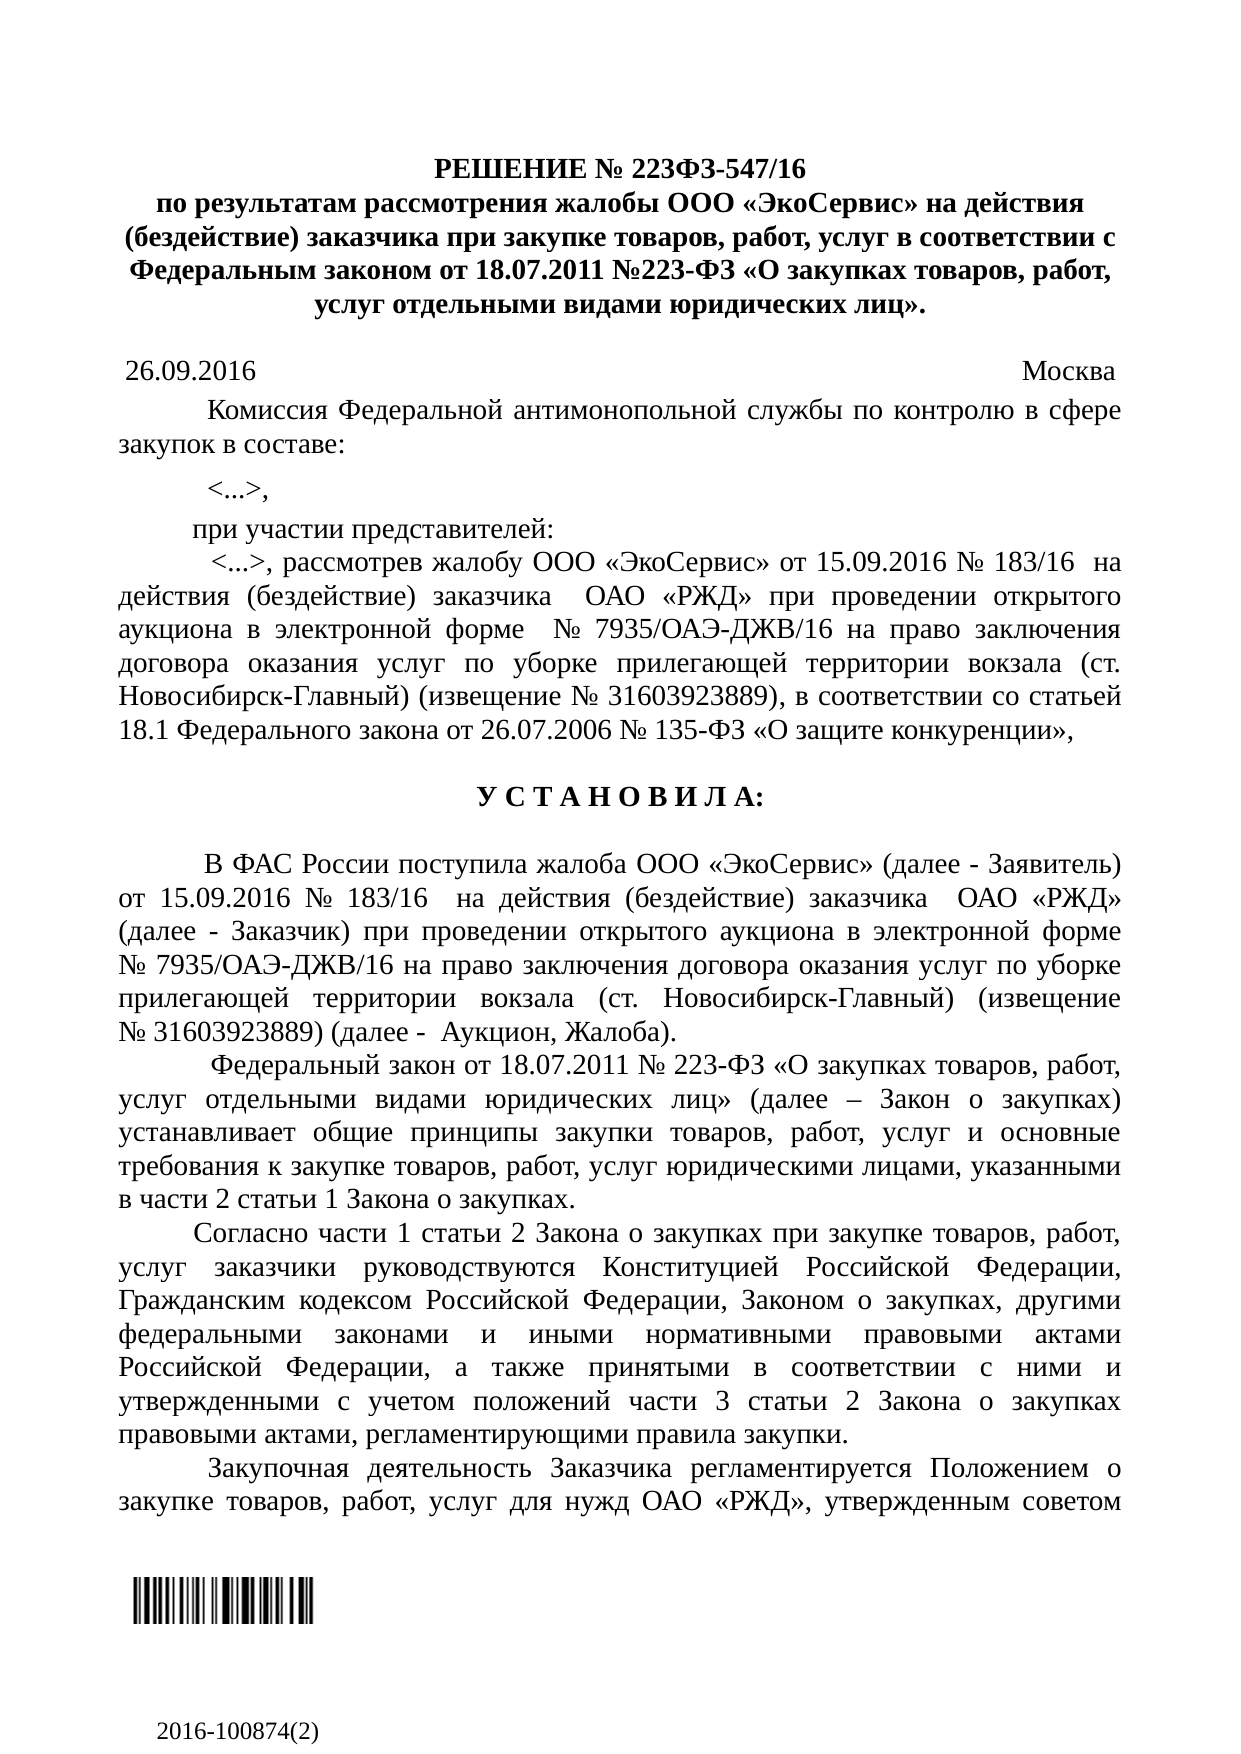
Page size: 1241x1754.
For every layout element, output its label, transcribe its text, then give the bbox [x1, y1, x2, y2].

text Комиссия Федеральной антимонопольной службы по контролю в сфере закупок в составе: [118, 392, 1122, 459]
text У С Т А Н О В И Л А: [118, 779, 1122, 813]
text <...>, рассмотрев жалобу ООО «ЭкоСервис» от 15.09.2016 № 183/16 на действия (бездействие) заказчика ОАО «РЖД» при проведении открытого аукциона в электронной форме № 7935/ОАЭ-ДЖВ/16 на право заключения договора оказания услуг по уборке прилегающей территории вокзала (ст. Новосибирск-Главный) (извещение № 31603923889), в соответствии со статьей 18.1 Федерального закона от 26.07.2006 № 135-ФЗ «О защите конкуренции», [118, 544, 1122, 746]
text <...>, [118, 471, 1122, 505]
text по результатам рассмотрения жалобы ООО «ЭкоСервис» на действия (бездействие) заказчика при закупке товаров, работ, услуг в соответствии с Федеральным законом от 18.07.2011 №223-ФЗ «О закупках товаров, работ, услуг отдельными видами юридических лиц». [118, 185, 1122, 319]
text при участии представителей: [118, 511, 1122, 544]
picture [118, 1577, 331, 1624]
text В ФАС России поступила жалоба ООО «ЭкоСервис» (далее - Заявитель) от 15.09.2016 № 183/16 на действия (бездействие) заказчика ОАО «РЖД» (далее - Заказчик) при проведении открытого аукциона в электронной форме № 7935/ОАЭ-ДЖВ/16 на право заключения договора оказания услуг по уборке прилегающей территории вокзала (ст. Новосибирск-Главный) (извещение № 31603923889) (далее - Аукцион, Жалоба). [118, 846, 1122, 1047]
text РЕШЕНИЕ № 223ФЗ-547/16 [118, 152, 1122, 185]
text Федеральный закон от 18.07.2011 № 223-ФЗ «О закупках товаров, работ, услуг отдельными видами юридических лиц» (далее – Закон о закупках) устанавливает общие принципы закупки товаров, работ, услуг и основные требования к закупке товаров, работ, услуг юридическими лицами, указанными в части 2 статьи 1 Закона о закупках. Согласно части 1 статьи 2 Закона о закупках при закупке товаров, работ, услуг заказчики руководствуются Конституцией Российской Федерации, Гражданским кодексом Российской Федерации, Законом о закупках, другими федеральными законами и иными нормативными правовыми актами Российской Федерации, а также принятыми в соответствии с ними и утвержденными с учетом положений части 3 статьи 2 Закона о закупках правовыми актами, регламентирующими правила закупки. [118, 1047, 1122, 1450]
text Закупочная деятельность Заказчика регламентируется Положением о закупке товаров, работ, услуг для нужд ОАО «РЖД», утвержденным советом [118, 1450, 1122, 1517]
text 26.09.2016 Москва [118, 353, 1122, 386]
